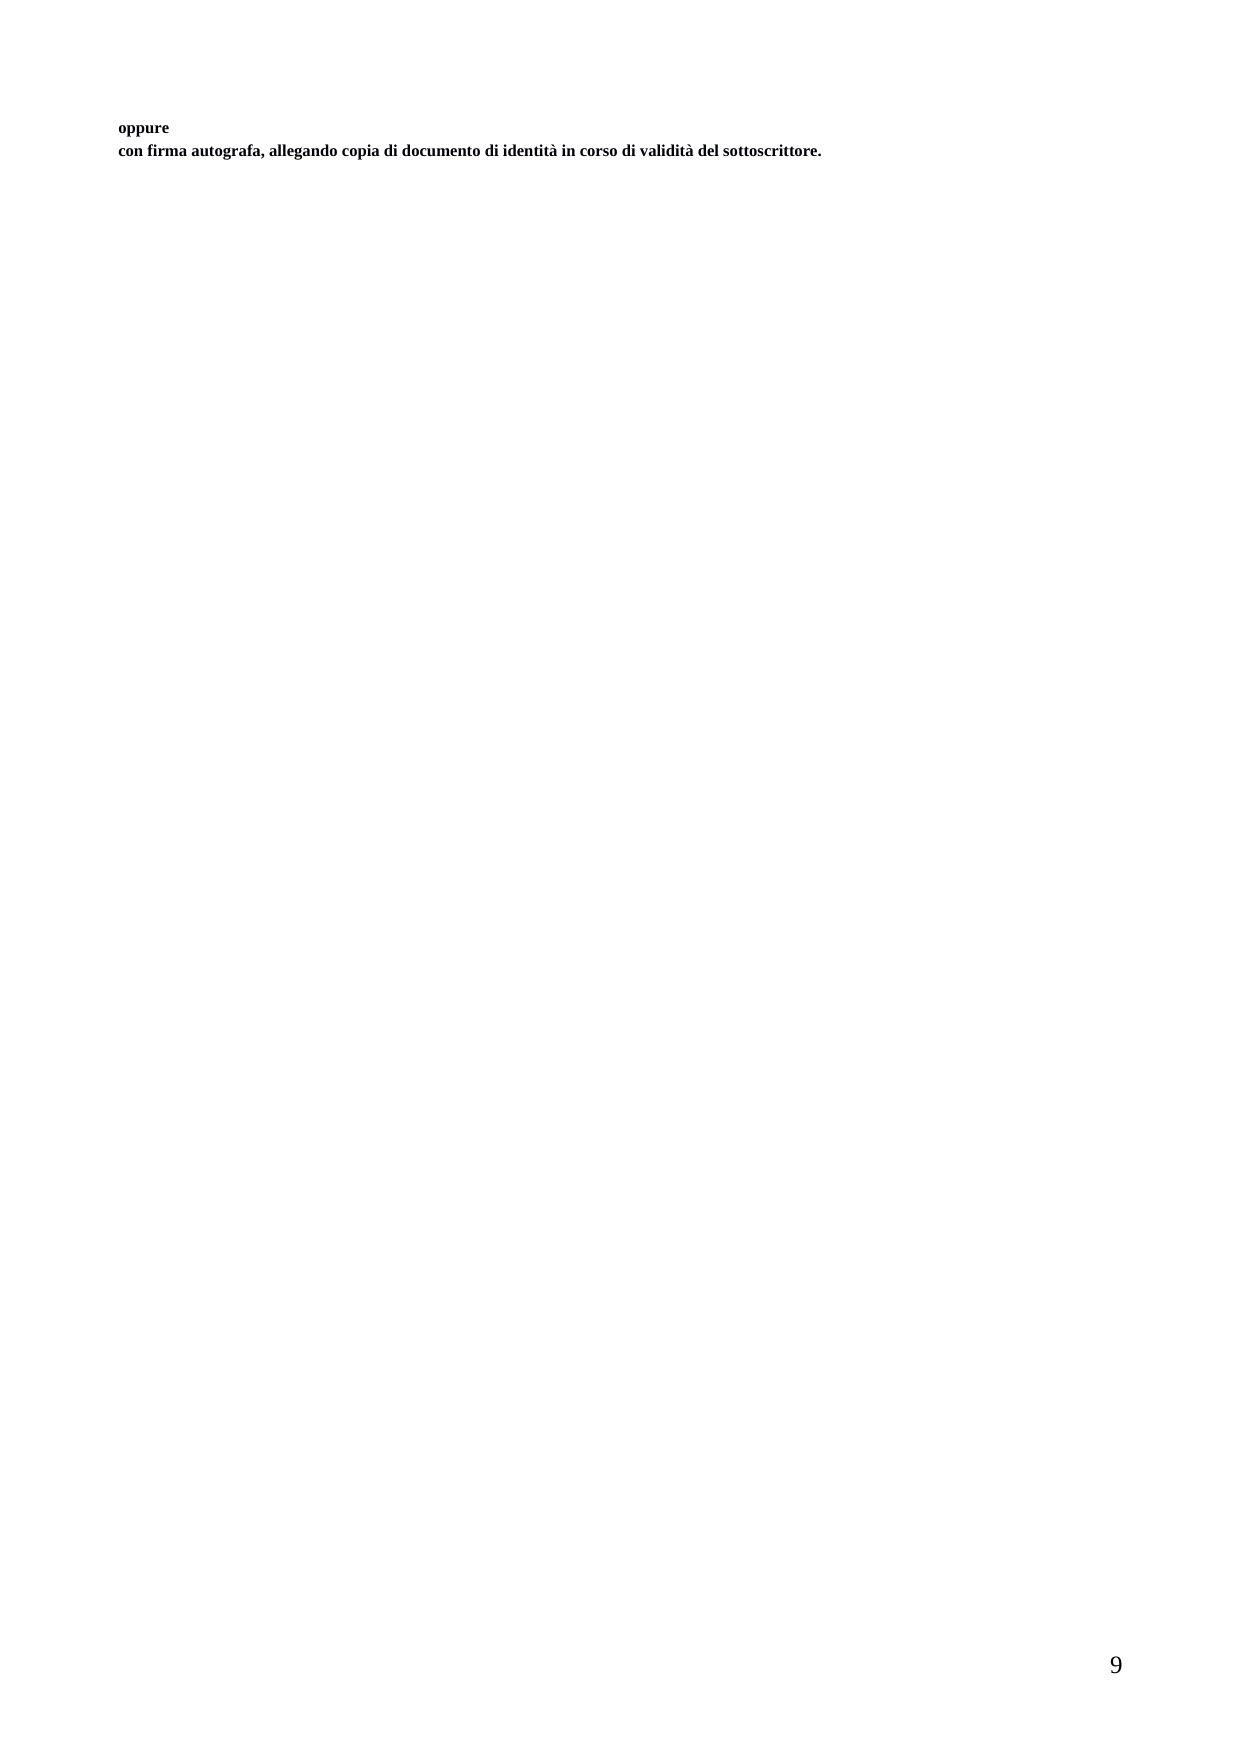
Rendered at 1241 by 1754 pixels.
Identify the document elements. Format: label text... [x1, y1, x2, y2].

text con firma autografa, allegando copia di documento di identità in corso di validità del sottoscrittore. [118, 141, 1122, 160]
text oppure [118, 118, 1122, 137]
